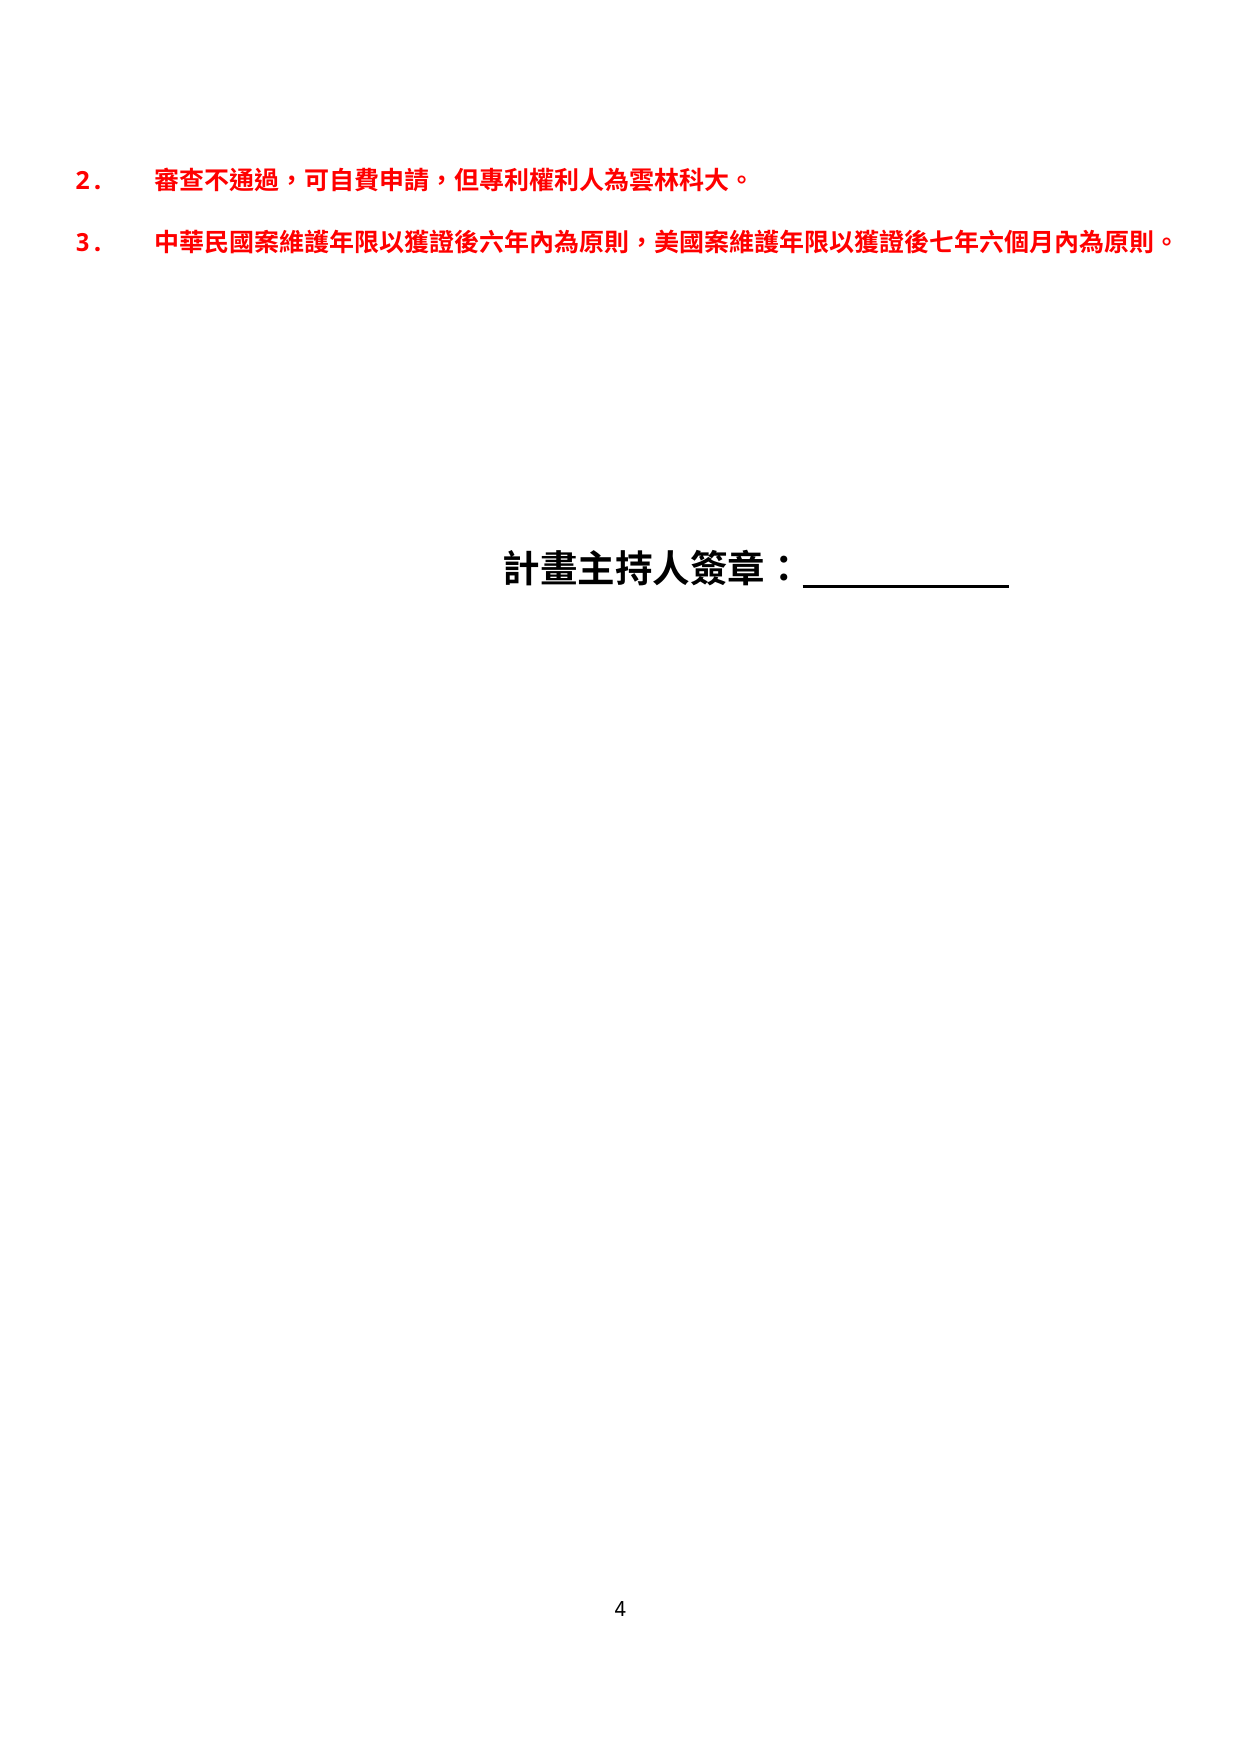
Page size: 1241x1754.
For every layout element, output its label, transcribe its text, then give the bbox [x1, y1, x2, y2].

list 審查不通過，可自費申請，但專利權利人為雲林科大。 [75, 137, 1165, 199]
text 計畫主持人簽章： [75, 524, 1015, 587]
list 中華民國案維護年限以獲證後六年內為原則，美國案維護年限以獲證後七年六個月內為原則。 [75, 199, 1165, 262]
